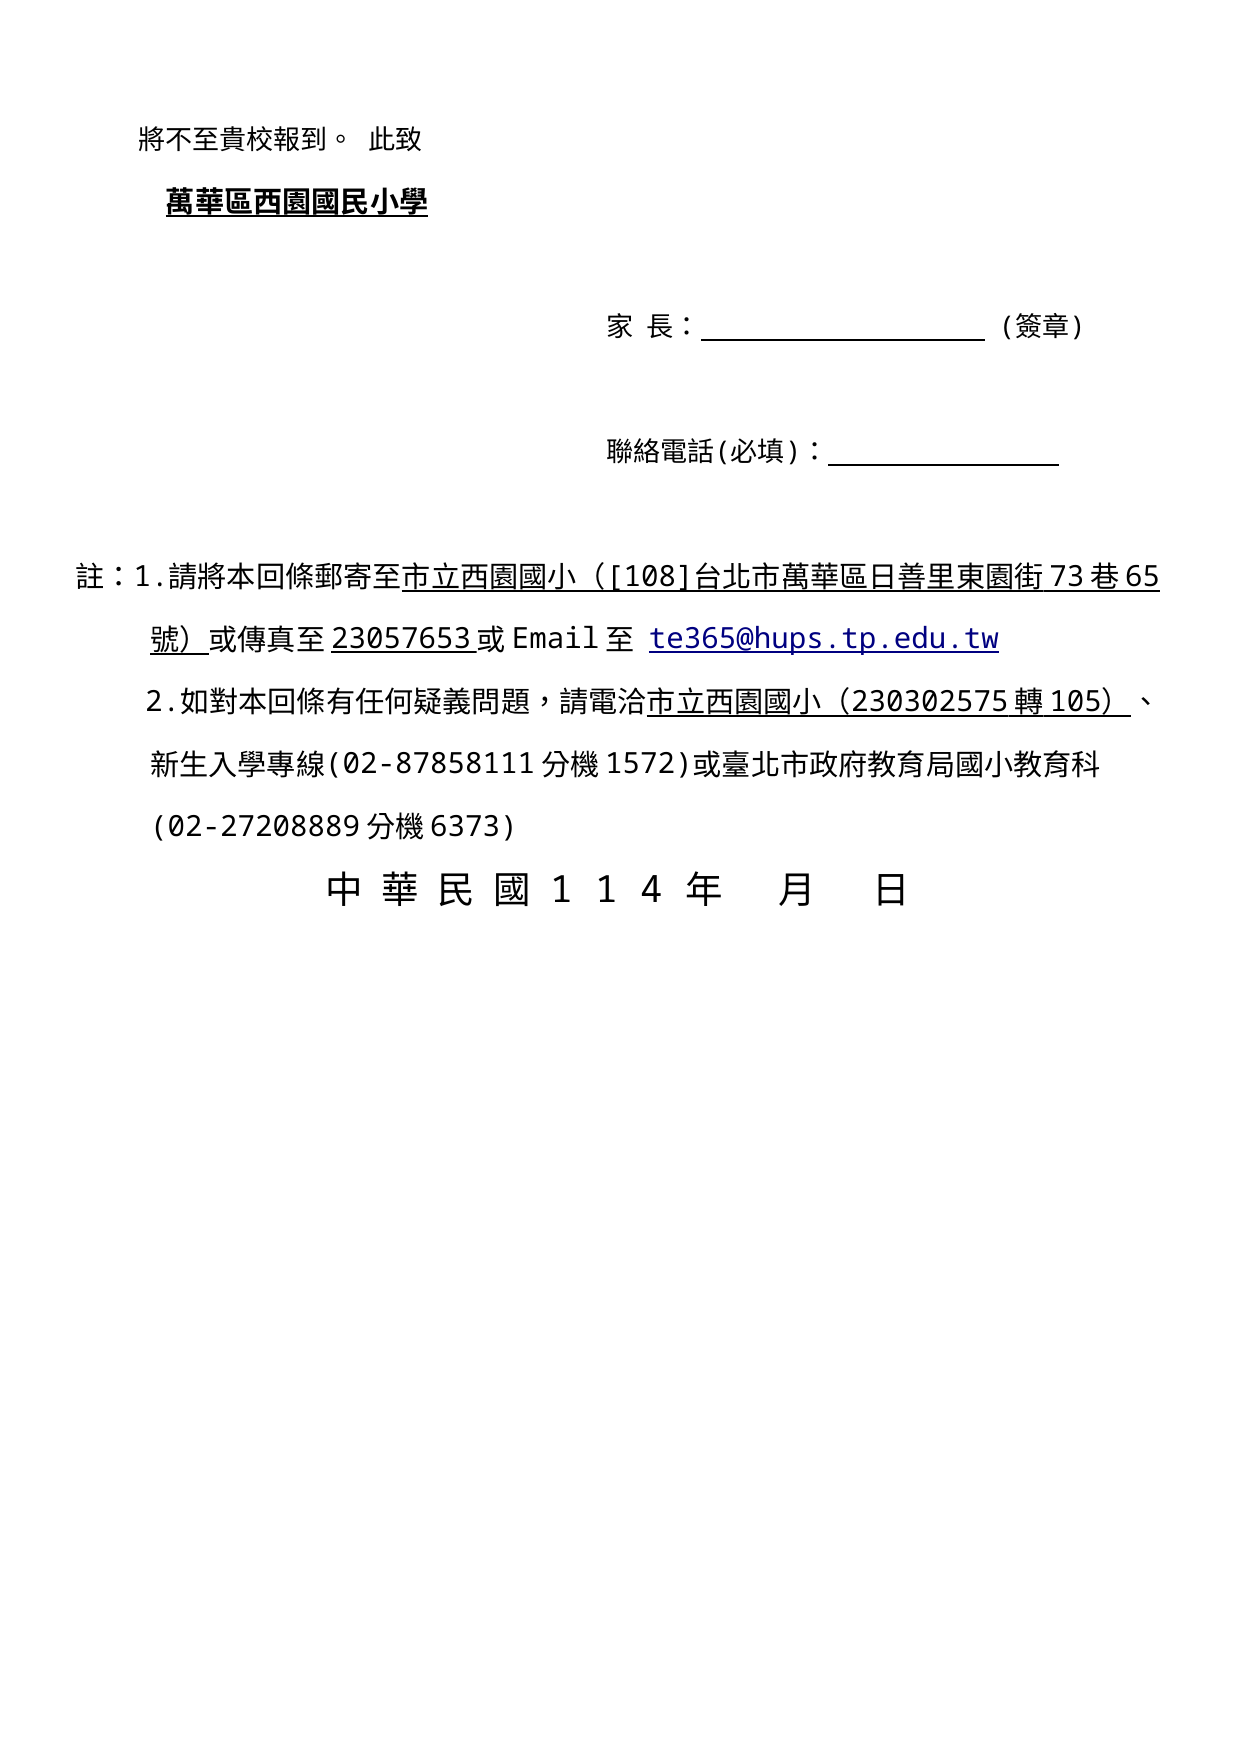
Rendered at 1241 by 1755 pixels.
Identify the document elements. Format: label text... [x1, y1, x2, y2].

text 2.如對本回條有任何疑義問題，請電洽市立西園國小（230302575轉105）、新生入學專線(02-87858111分機1572)或臺北市政府教育局國小教育科(02-27208889分機6373) [75, 658, 1165, 846]
text 萬華區西園國民小學 [75, 158, 1165, 221]
text 註：1.請將本回條郵寄至市立西園國小（[108]台北市萬華區日善里東園街73巷65號）或傳真至23057653或Email至 te365@hups.tp.edu.tw [75, 533, 1165, 658]
text 家 長： (簽章) [606, 283, 1165, 346]
text 聯絡電話(必填)： [606, 408, 1165, 471]
text 將不至貴校報到。 此致 [75, 96, 1165, 158]
text 中 華 民 國 1 1 4 年 月 日 [100, 846, 1165, 908]
